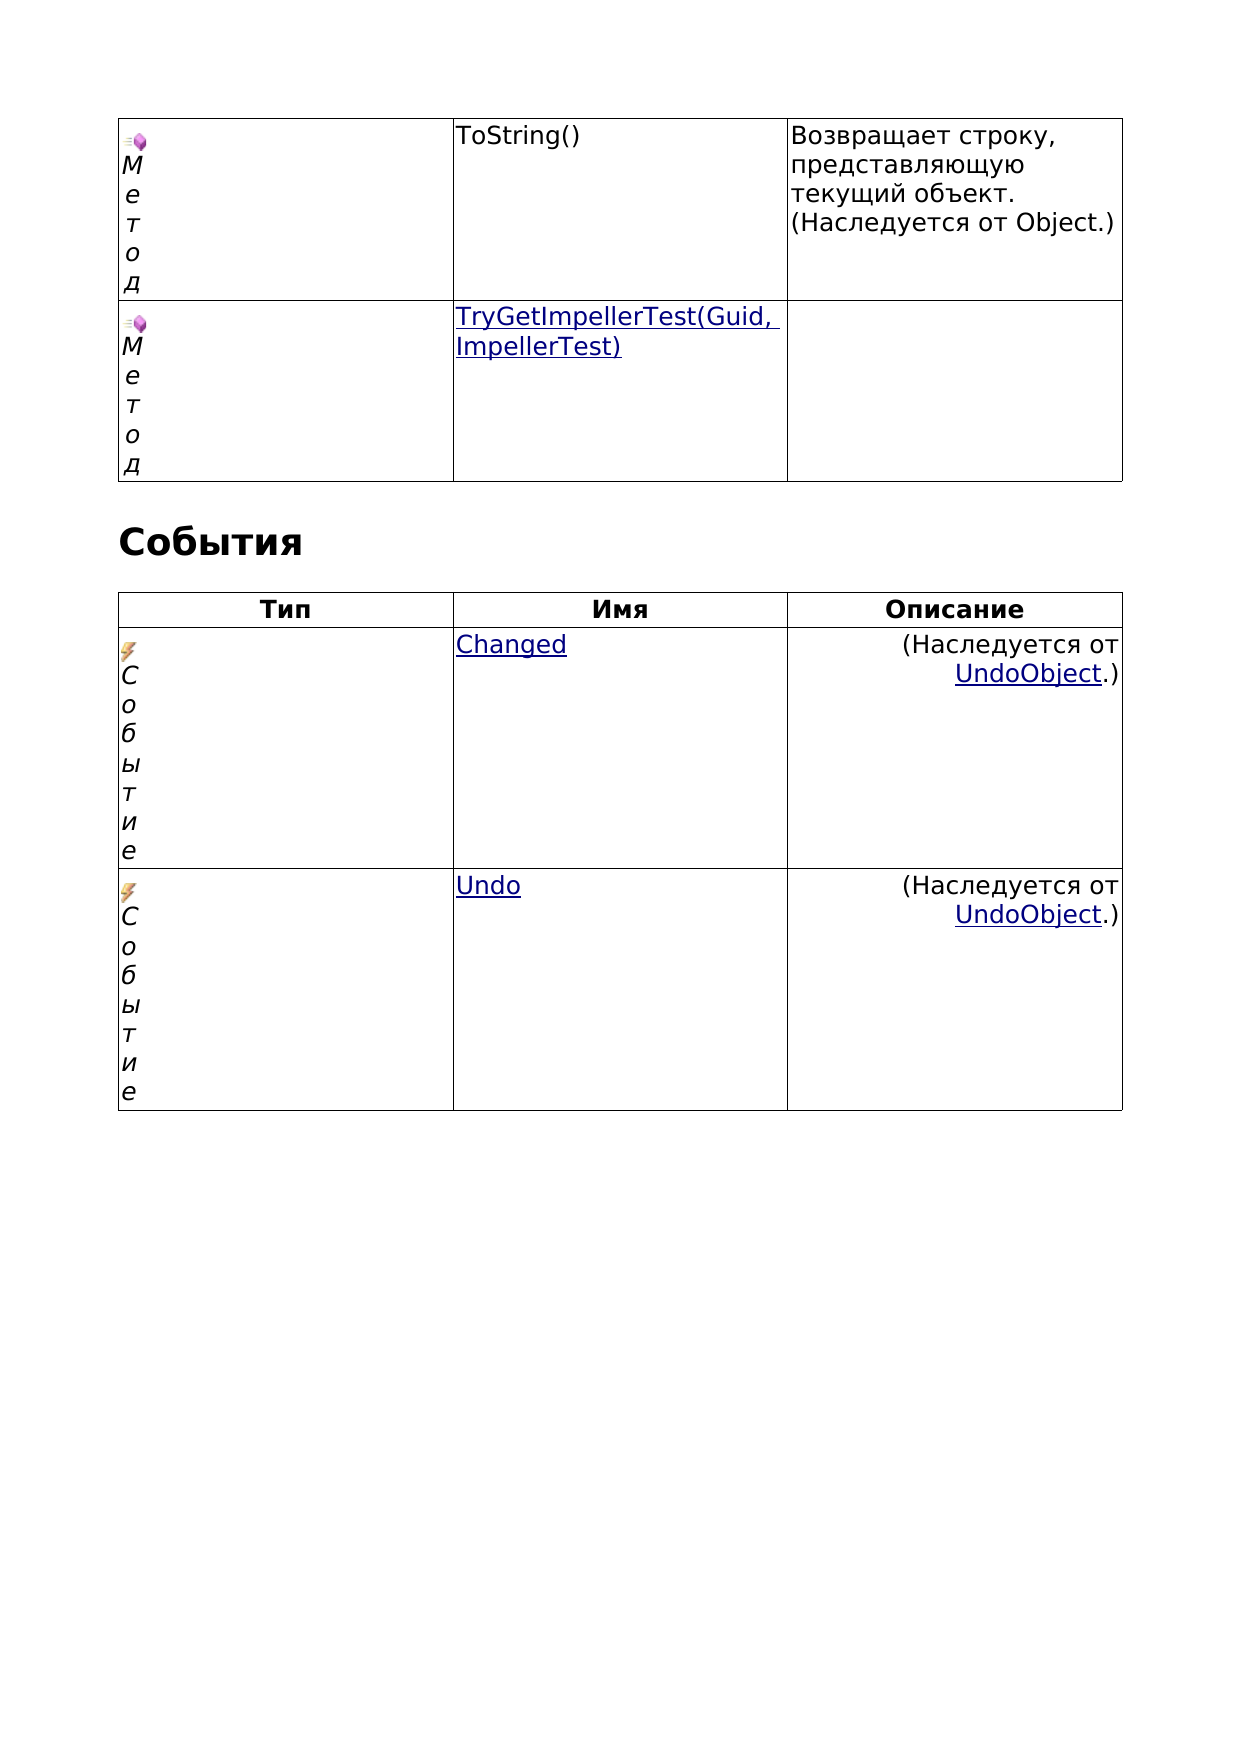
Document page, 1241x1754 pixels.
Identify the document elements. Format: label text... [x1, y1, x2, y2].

table_cell ToString() [454, 119, 787, 299]
picture [121, 133, 147, 151]
table_header Имя [454, 593, 787, 627]
table_cell (Наследуется от UndoObject.) [788, 869, 1122, 1110]
table_cell [119, 301, 453, 481]
picture [121, 642, 137, 662]
picture [121, 883, 137, 903]
table_cell [119, 119, 453, 299]
table_cell [119, 628, 453, 868]
table_cell Undo [454, 869, 787, 1110]
table_header Тип [119, 593, 453, 627]
picture [121, 315, 147, 333]
table_cell Changed [454, 628, 787, 868]
subtitle События [118, 521, 1122, 564]
table_cell TryGetImpellerTest(Guid, ImpellerTest) [454, 301, 787, 481]
table_cell (Наследуется от UndoObject.) [788, 628, 1122, 868]
table_cell [788, 301, 1122, 481]
table_cell Возвращает строку, представляющую текущий объект. (Наследуется от Object.) [788, 119, 1122, 299]
table_cell [119, 869, 453, 1110]
table_header Описание [788, 593, 1122, 627]
